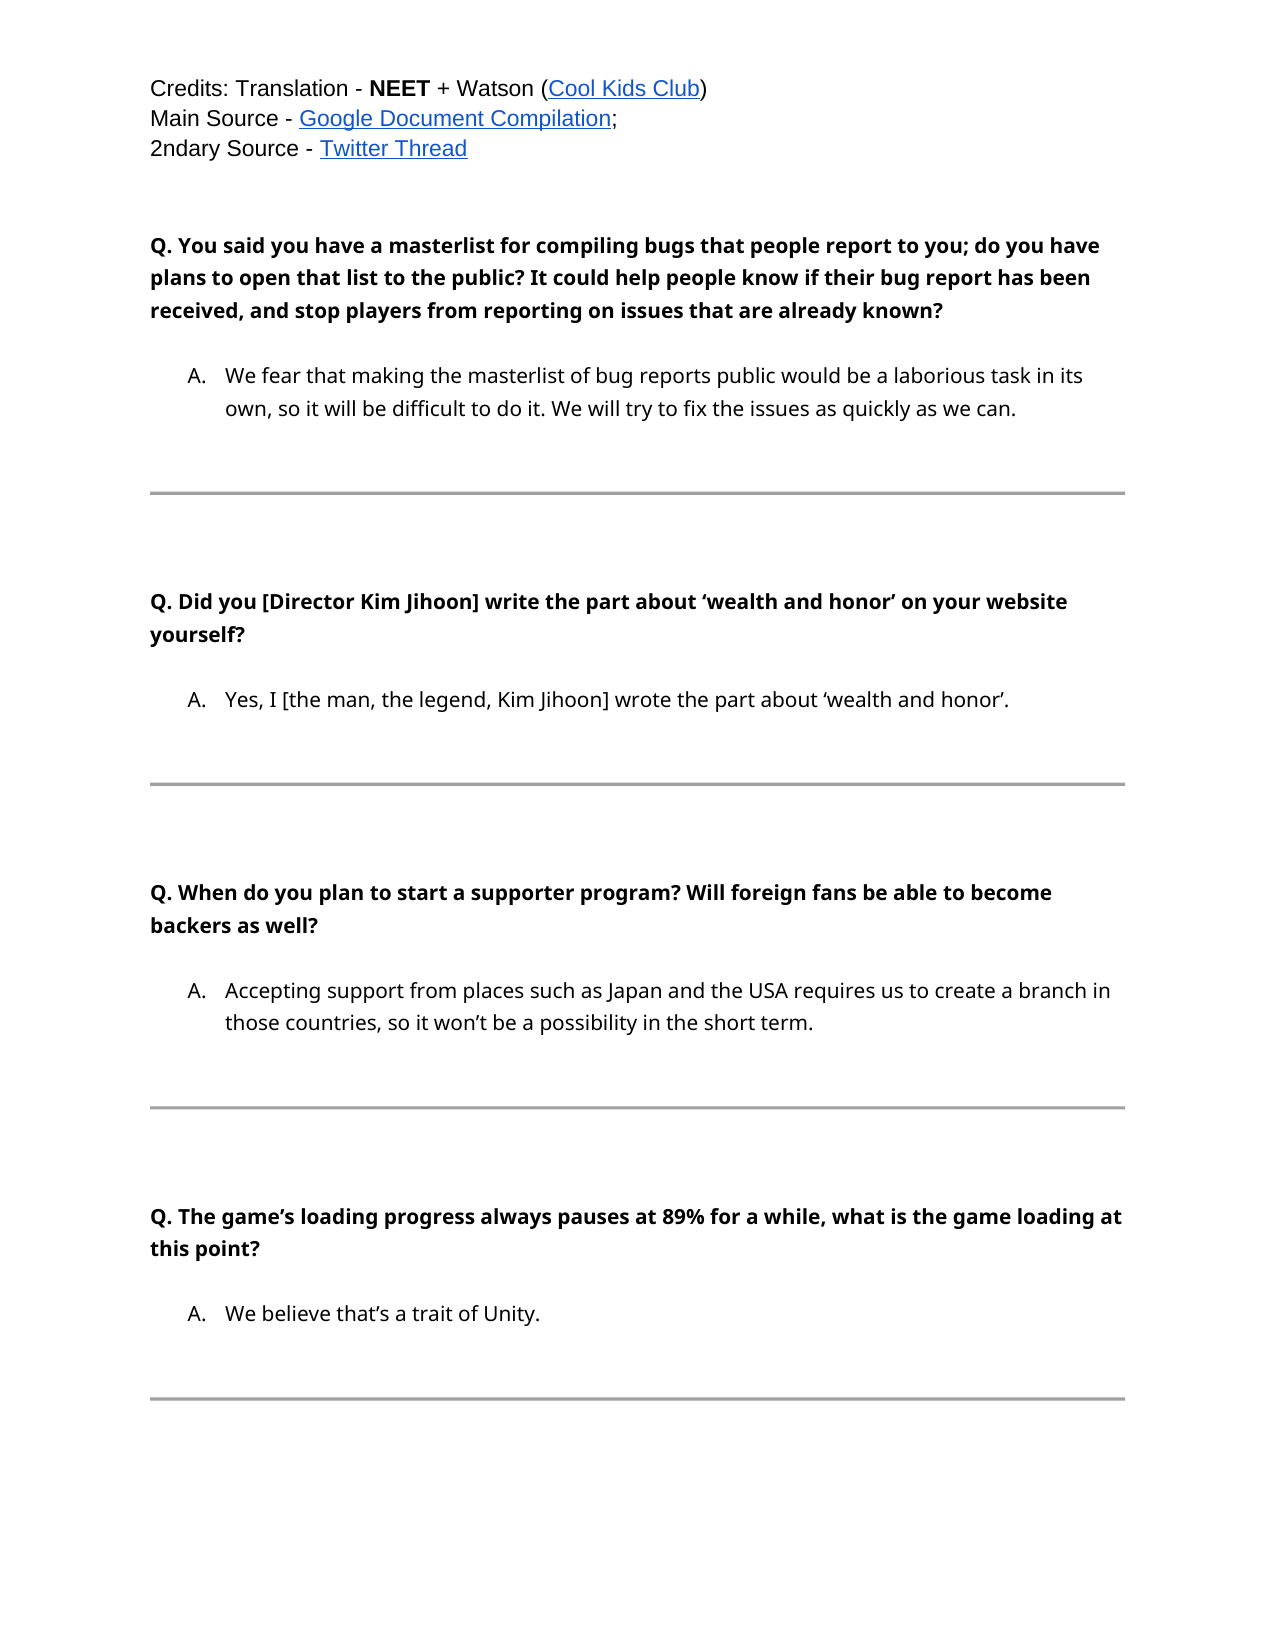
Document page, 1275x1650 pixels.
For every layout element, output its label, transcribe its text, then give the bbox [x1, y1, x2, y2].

list Accepting support from places such as Japan and the USA requires us to create a branch in those countries, so it won’t be a possibility in the short term. [187, 976, 1125, 1037]
list We believe that’s a trait of Unity. [187, 1299, 1125, 1328]
text Q. Did you [Director Kim Jihoon] write the part about ‘wealth and honor’ on your website yourself? [150, 587, 1125, 648]
text Q. The game’s loading progress always pauses at 89% for a while, what is the game loading at this point? [150, 1202, 1125, 1263]
list Yes, I [the man, the legend, Kim Jihoon] wrote the part about ‘wealth and honor’. [187, 685, 1125, 713]
text Q. You said you have a masterlist for compiling bugs that people report to you; do you have plans to open that list to the public? It could help people know if their bug report has been received, and stop players from reporting on issues that are already known? [150, 231, 1125, 324]
list We fear that making the masterlist of bug reports public would be a laborious task in its own, so it will be difficult to do it. We will try to fix the issues as quickly as we can. [187, 361, 1125, 422]
text Q. When do you plan to start a supporter program? Will foreign fans be able to become backers as well? [150, 878, 1125, 939]
